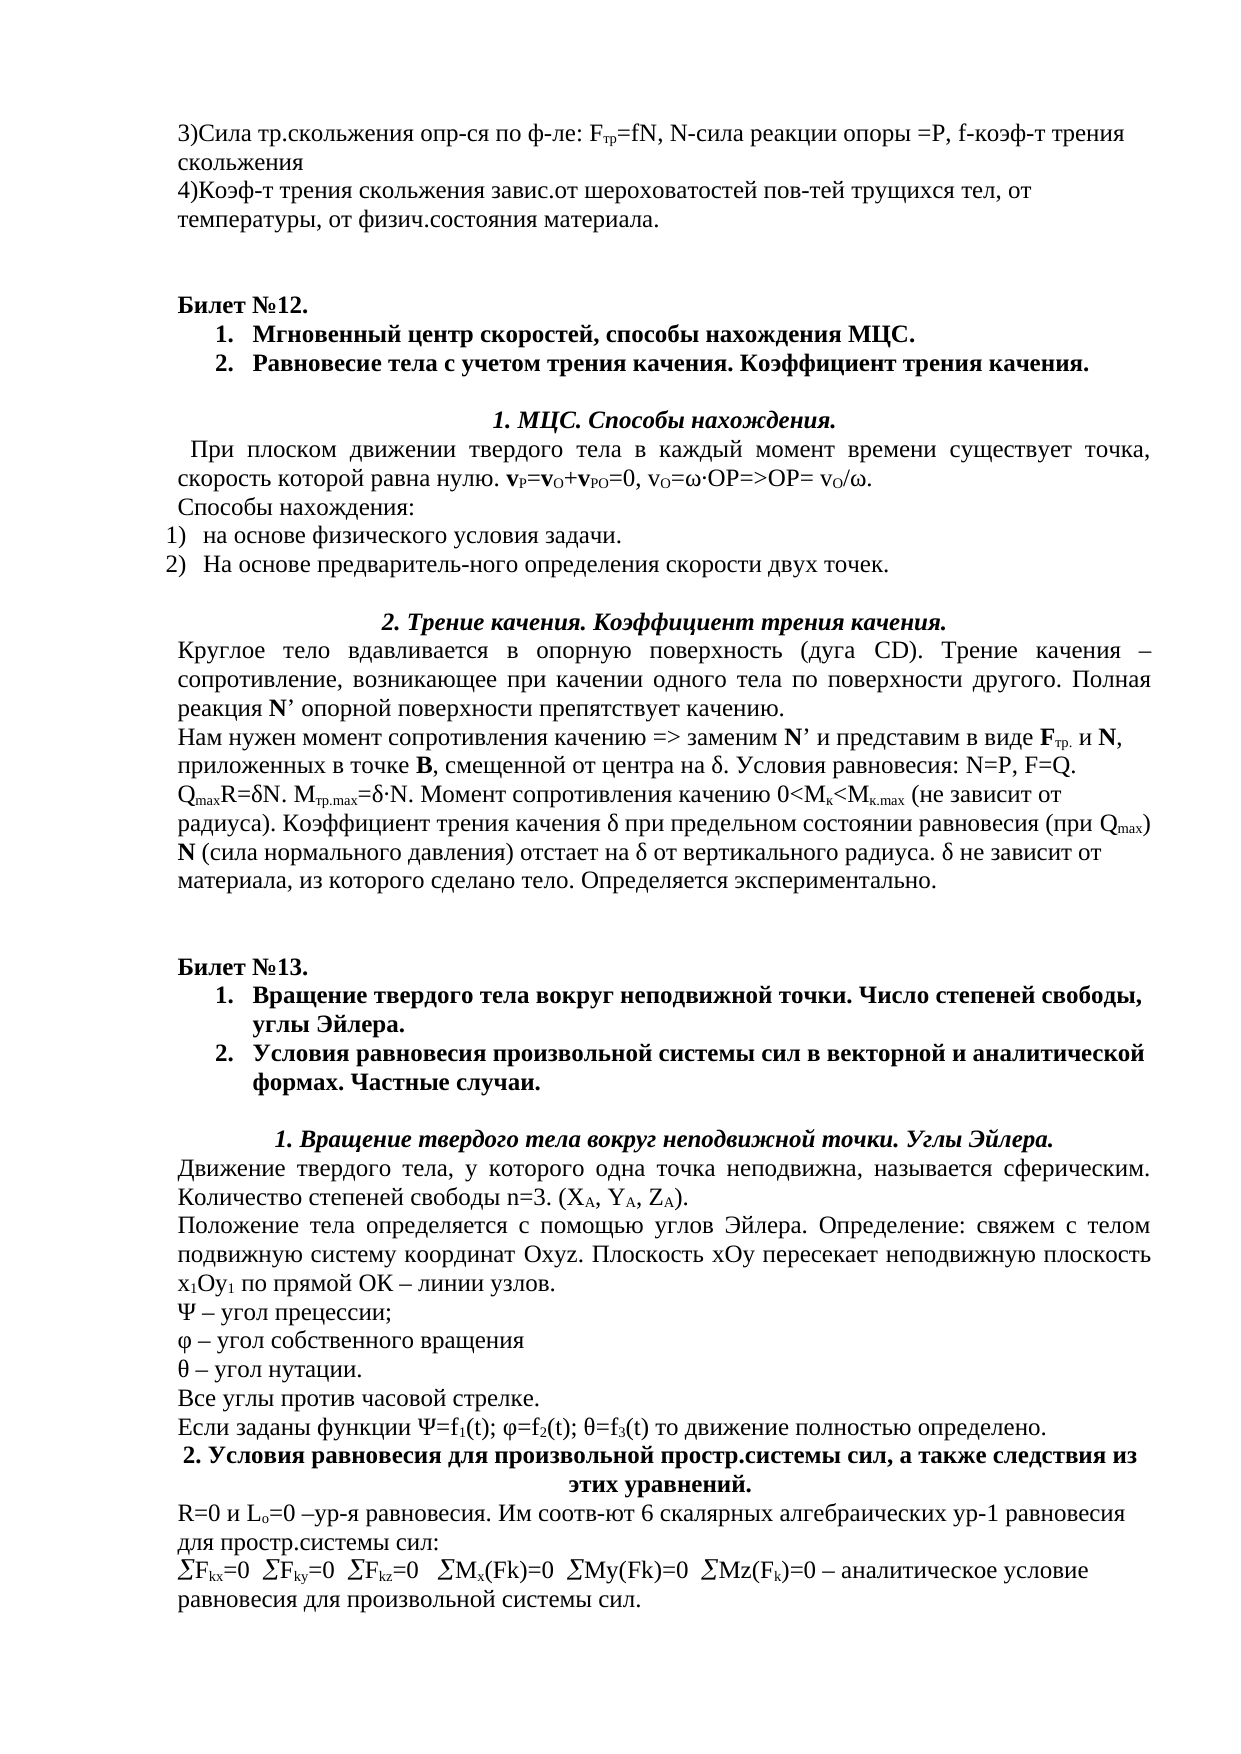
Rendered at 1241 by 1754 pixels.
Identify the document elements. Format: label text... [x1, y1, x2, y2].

text θ – угол нутации. [177, 1354, 1152, 1383]
text Круглое тело вдавливается в опорную поверхность (дуга CD). Трение качения – сопротивление, возникающее при качении одного тела по поверхности другого. Полная реакция N’ опорной поверхности препятствует качению. [177, 636, 1152, 722]
text Ψ – угол прецессии; [177, 1297, 1152, 1326]
text Если заданы функции Ψ=f1(t); φ=f2(t); θ=f3(t) то движение полностью определено. [177, 1412, 1152, 1441]
text φ – угол собственного вращения [177, 1326, 1152, 1354]
text Положение тела определяется с помощью углов Эйлера. Определение: свяжем с телом подвижную систему координат Oxyz. Плоскость xOy пересекает неподвижную плоскость x1Oy1 по прямой ОК – линии узлов. [177, 1211, 1152, 1297]
text При плоском движении твердого тела в каждый момент времени существует точка, скорость которой равна нулю. vP=vO+vPO=0, vO=ω∙OP=>OP= vO/ω. [177, 434, 1152, 492]
list Мгновенный центр скоростей, способы нахождения МЦС. [215, 319, 1152, 348]
list Условия равновесия произвольной системы сил в векторной и аналитической формах. Частные случаи. [215, 1038, 1152, 1096]
list На основе предваритель-ного определения скорости двух точек. [165, 549, 1152, 578]
text R=0 и Lo=0 –ур-я равновесия. Им соотв-ют 6 скалярных алгебраических ур-1 равновесия для простр.системы сил: [177, 1498, 1152, 1556]
text 2. Условия равновесия для произвольной простр.системы сил, а также следствия из этих уравнений. [177, 1441, 1143, 1498]
text 3)Сила тр.скольжения опр-ся по ф-ле: Fтр=fN, N-сила реакции опоры =Р, f-коэф-т трения скольжения [177, 118, 1152, 176]
text Билет №13. [177, 952, 1152, 981]
text 2. Трение качения. Коэффициент трения качения. [177, 607, 1152, 636]
list Равновесие тела с учетом трения качения. Коэффициент трения качения. [215, 348, 1152, 377]
text Движение твердого тела, у которого одна точка неподвижна, называется сферическим. Количество степеней свободы n=3. (XA, YA, ZA). [177, 1153, 1152, 1211]
text 4)Коэф-т трения скольжения завис.от шероховатостей пов-тей трущихся тел, от температуры, от физич.состояния материала. [177, 176, 1152, 233]
text Все углы против часовой стрелке. [177, 1383, 1152, 1412]
text Способы нахождения: [177, 492, 1152, 521]
list на основе физического условия задачи. [165, 521, 1152, 549]
text 1. МЦС. Способы нахождения. [177, 406, 1152, 434]
text 1. Вращение твердого тела вокруг неподвижной точки. Углы Эйлера. [177, 1124, 1152, 1153]
text Билет №12. [177, 291, 1152, 319]
list Вращение твердого тела вокруг неподвижной точки. Число степеней свободы, углы Эйлера. [215, 981, 1152, 1038]
text Fkх=0 Fkу=0 Fkz=0 Мх(Fk)=0 Му(Fk)=0 Мz(Fk)=0 – аналитическое условие равновесия для произвольной системы сил. [177, 1556, 1152, 1613]
text Нам нужен момент сопротивления качению => заменим N’ и представим в виде Fтр. и N, приложенных в точке В, смещенной от центра на δ. Условия равновесия: N=P, F=Q. QmaxR=δN. Mтр.max=δ∙N. Момент сопротивления качению 0<Mк<Mк.max (не зависит от радиуса). Коэффициент трения качения δ при предельном состоянии равновесия (при Qmax) N (сила нормального давления) отстает на δ от вертикального радиуса. δ не зависит от материала, из которого сделано тело. Определяется экспериментально. [177, 722, 1152, 894]
